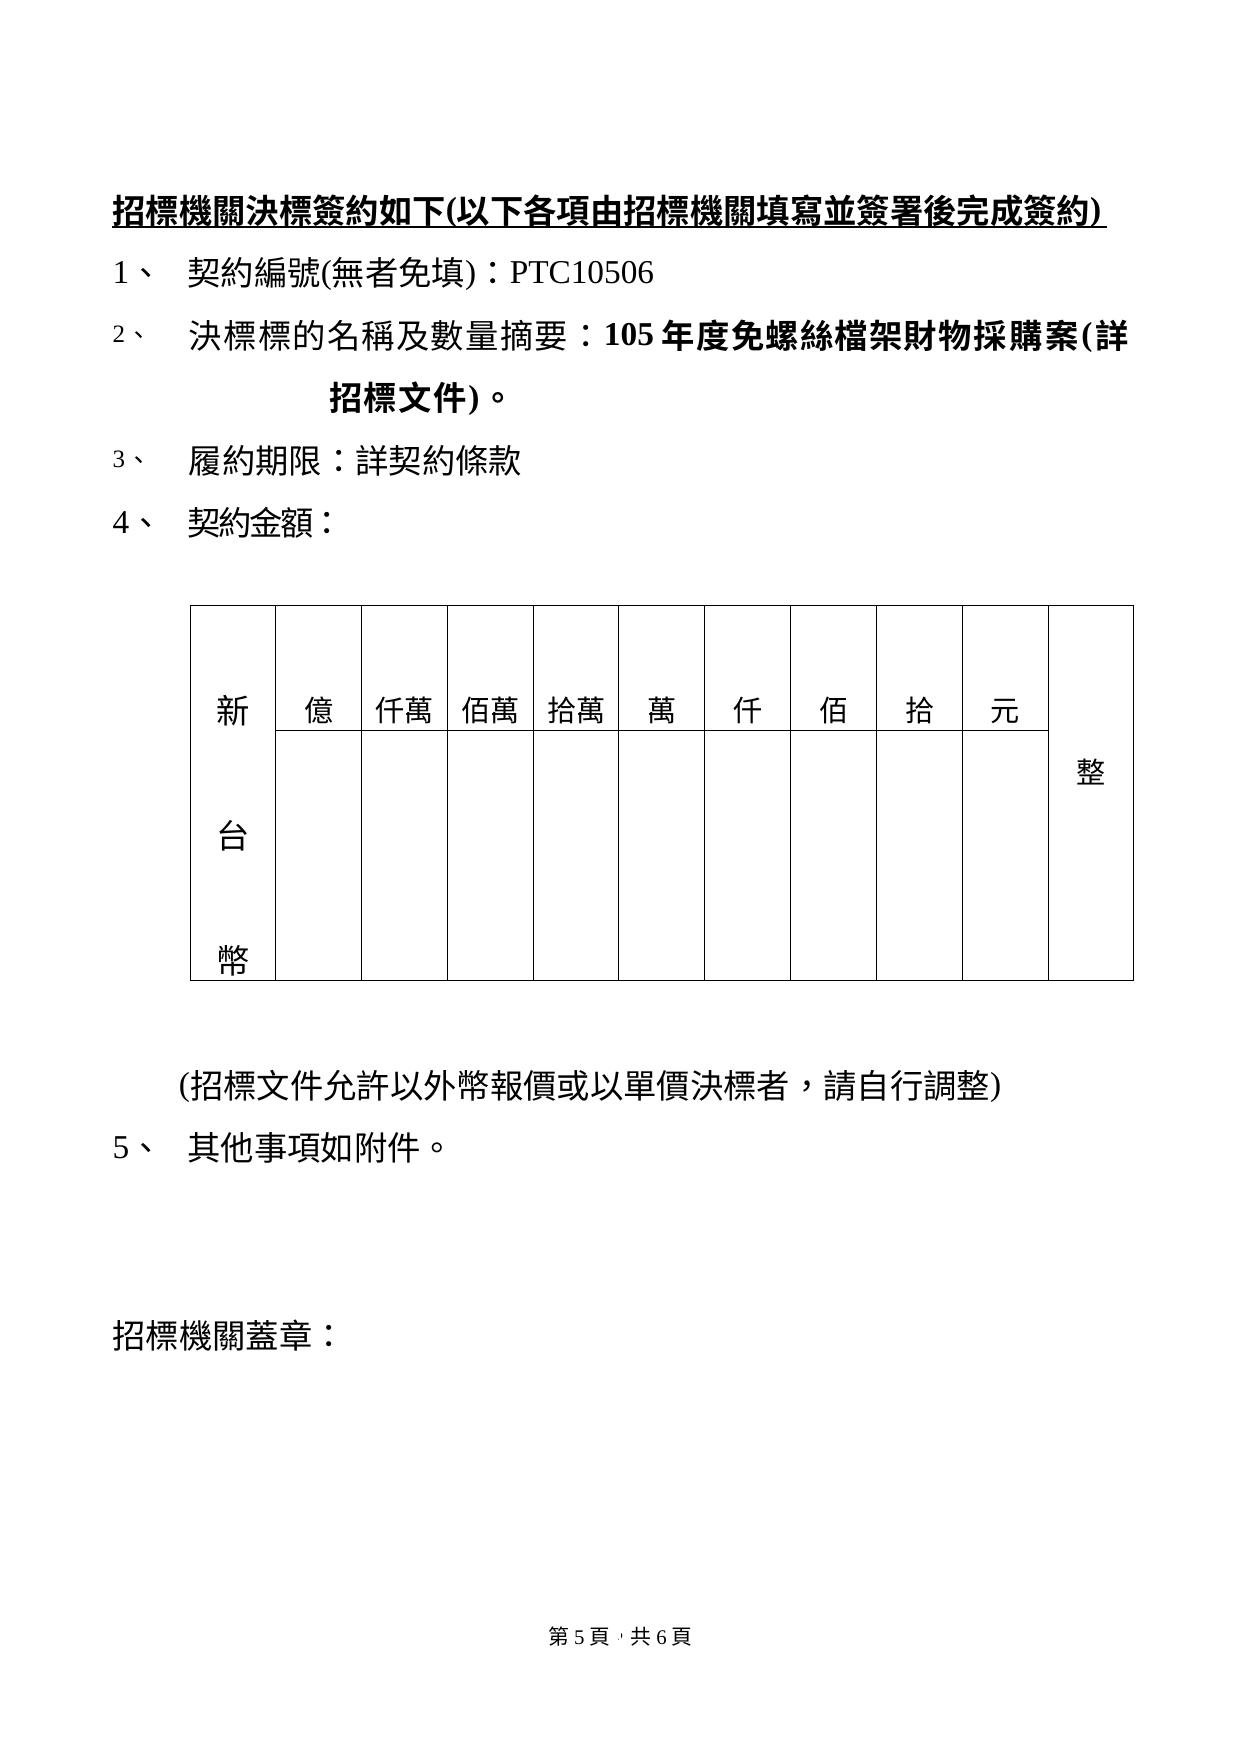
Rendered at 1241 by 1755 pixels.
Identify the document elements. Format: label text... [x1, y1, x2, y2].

table_cell [619, 731, 704, 979]
table_header 元 [963, 606, 1048, 729]
table_header 佰 [791, 606, 876, 729]
list 契約金額： [112, 479, 1128, 542]
table_cell [877, 731, 962, 979]
list 履約期限：詳契約條款 [112, 417, 1128, 479]
table_cell [963, 731, 1048, 979]
table_header 拾萬 [534, 606, 618, 729]
table_header 整 [1049, 606, 1133, 979]
table_header 仟萬 [362, 606, 447, 729]
text 招標機關蓋章： [112, 1292, 1128, 1354]
table_header 拾 [877, 606, 962, 729]
table_cell [791, 731, 876, 979]
table_header 億 [276, 606, 361, 729]
table_cell [705, 731, 790, 979]
table_cell [276, 731, 361, 979]
text (招標文件允許以外幣報價或以單價決標者，請自行調整) [179, 1042, 1128, 1104]
table_header 仟 [705, 606, 790, 729]
list 契約編號(無者免填)：PTC10506 [112, 229, 1128, 292]
list 其他事項如附件。 [112, 1104, 1128, 1167]
list 決標標的名稱及數量摘要：105年度免螺絲檔架財物採購案(詳招標文件)。 [112, 292, 1128, 417]
table_cell [362, 731, 447, 979]
text 招標機關決標簽約如下(以下各項由招標機關填寫並簽署後完成簽約) [112, 167, 1128, 229]
table_header 佰萬 [448, 606, 533, 729]
table_cell [448, 731, 533, 979]
table_header 萬 [619, 606, 704, 729]
table_cell [534, 731, 618, 979]
table_header 新 台 幣 [191, 606, 275, 979]
